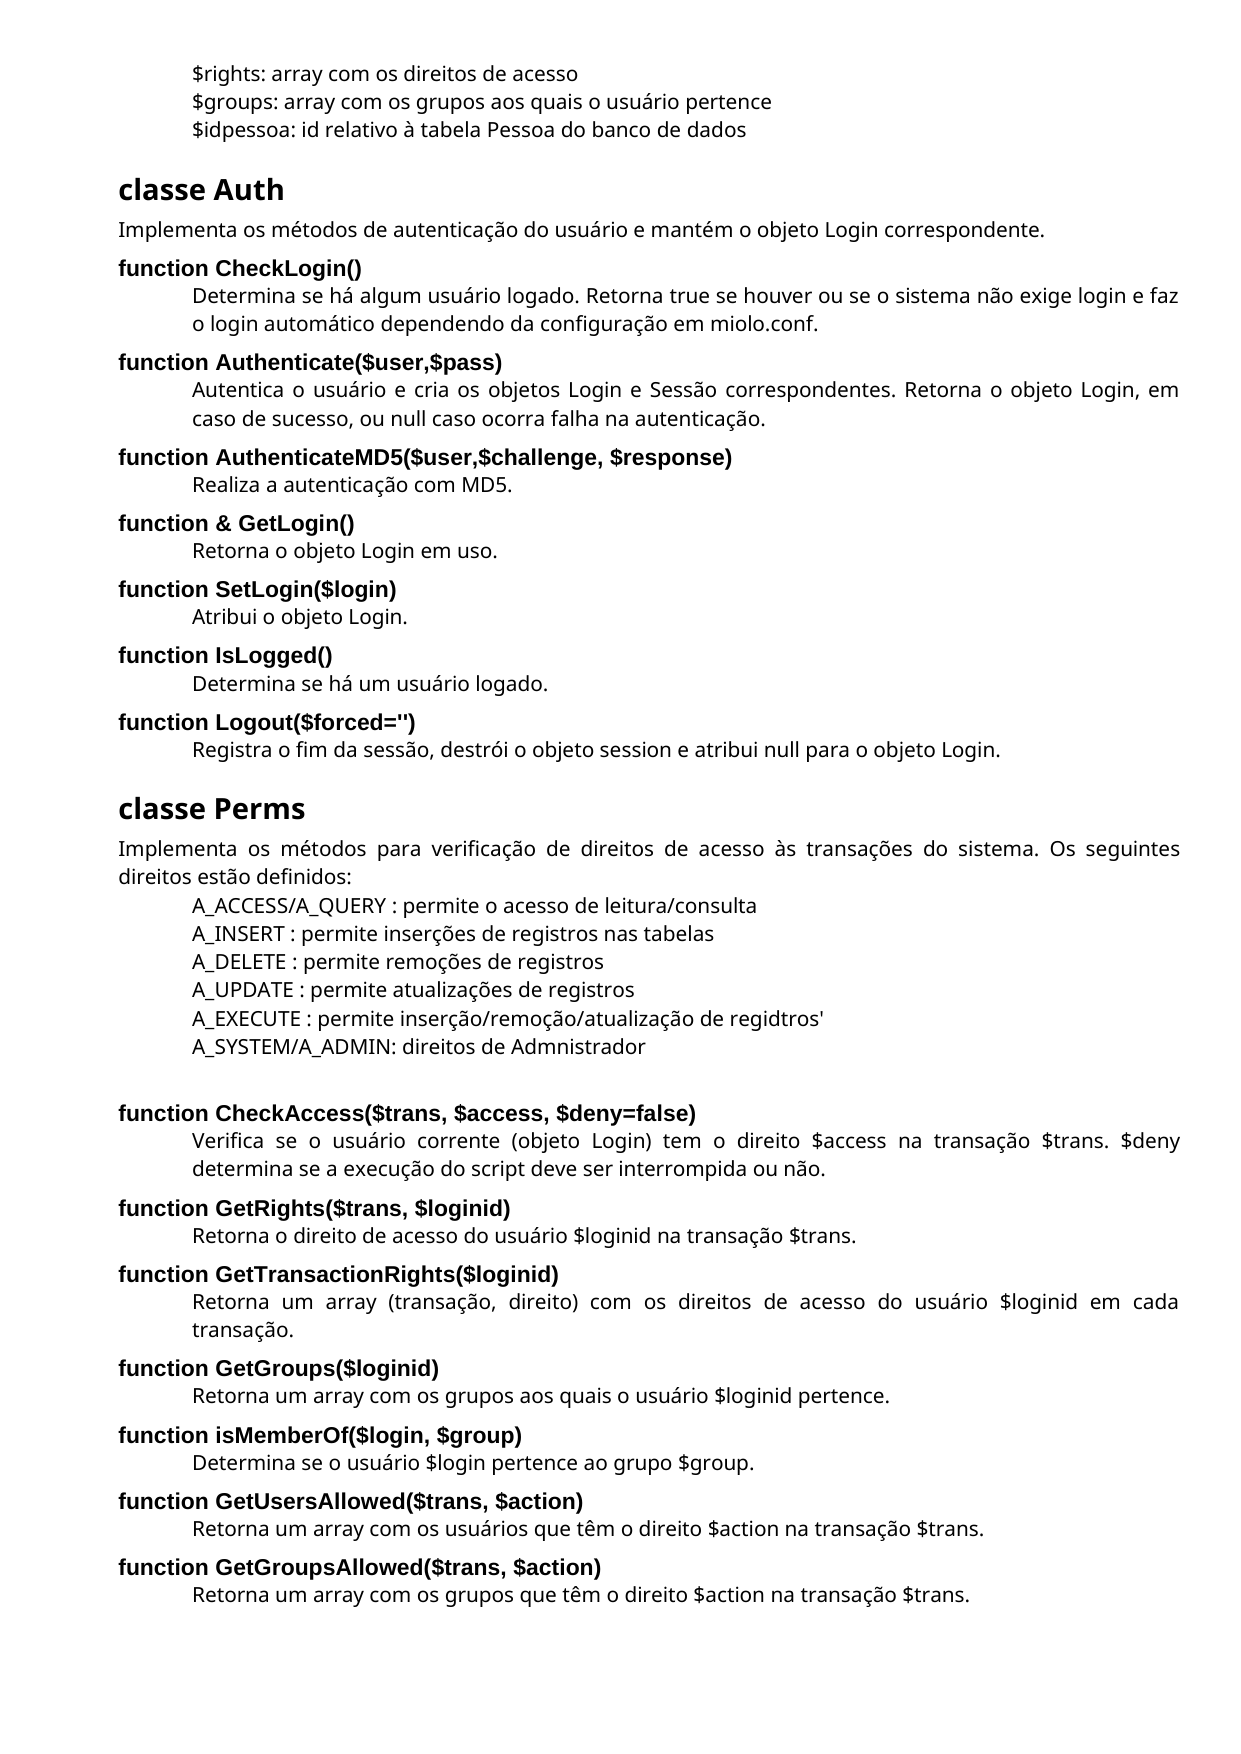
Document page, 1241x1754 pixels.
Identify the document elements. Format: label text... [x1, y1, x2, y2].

text Implementa os métodos para verificação de direitos de acesso às transações do sistema. Os seguintes direitos estão definidos: [118, 834, 1181, 891]
subtitle function CheckAccess($trans, $access, $deny=false) [118, 1101, 1181, 1126]
text Retorna um array com os grupos que têm o direito $action na transação $trans. [192, 1580, 1181, 1608]
text Retorna um array com os grupos aos quais o usuário $loginid pertence. [192, 1382, 1181, 1410]
text Retorna um array com os usuários que têm o direito $action na transação $trans. [192, 1514, 1181, 1542]
text A_INSERT : permite inserções de registros nas tabelas [192, 919, 1181, 947]
subtitle function isMemberOf($login, $group) [118, 1422, 1181, 1448]
text $idpessoa: id relativo à tabela Pessoa do banco de dados [192, 116, 1181, 144]
text Registra o fim da sessão, destrói o objeto session e atribui null para o objeto Login. [192, 735, 1181, 763]
subtitle function AuthenticateMD5($user,$challenge, $response) [118, 444, 1181, 470]
text A_UPDATE : permite atualizações de registros [192, 975, 1181, 1004]
text Atribui o objeto Login. [192, 602, 1181, 631]
text Verifica se o usuário corrente (objeto Login) tem o direito $access na transação $trans. $deny determina se a execução do script deve ser interrompida ou não. [192, 1126, 1181, 1183]
text Retorna o direito de acesso do usuário $loginid na transação $trans. [192, 1221, 1181, 1249]
subtitle function CheckLogin() [118, 256, 1181, 281]
subtitle classe Perms [118, 788, 1181, 828]
text Implementa os métodos de autenticação do usuário e mantém o objeto Login correspondente. [118, 215, 1181, 243]
text $groups: array com os grupos aos quais o usuário pertence [192, 87, 1181, 116]
subtitle function IsLogged() [118, 643, 1181, 669]
text Determina se há um usuário logado. [192, 669, 1181, 697]
subtitle function Authenticate($user,$pass) [118, 350, 1181, 376]
text Determina se há algum usuário logado. Retorna true se houver ou se o sistema não exige login e faz o login automático dependendo da configuração em miolo.conf. [192, 281, 1181, 337]
text A_DELETE : permite remoções de registros [192, 947, 1181, 975]
text Retorna o objeto Login em uso. [192, 536, 1181, 564]
text Determina se o usuário $login pertence ao grupo $group. [192, 1448, 1181, 1476]
subtitle function GetGroups($loginid) [118, 1356, 1181, 1382]
text A_ACCESS/A_QUERY : permite o acesso de leitura/consulta [192, 891, 1181, 919]
text Realiza a autenticação com MD5. [192, 470, 1181, 498]
subtitle function GetGroupsAllowed($trans, $action) [118, 1555, 1181, 1580]
text $rights: array com os direitos de acesso [192, 59, 1181, 87]
subtitle function GetUsersAllowed($trans, $action) [118, 1488, 1181, 1514]
text A_SYSTEM/A_ADMIN: direitos de Admnistrador [192, 1032, 1181, 1060]
subtitle function GetRights($trans, $loginid) [118, 1195, 1181, 1221]
subtitle function GetTransactionRights($loginid) [118, 1262, 1181, 1287]
text Retorna um array (transação, direito) com os direitos de acesso do usuário $loginid em cada transação. [192, 1287, 1181, 1343]
text Autentica o usuário e cria os objetos Login e Sessão correspondentes. Retorna o objeto Login, em caso de sucesso, ou null caso ocorra falha na autenticação. [192, 376, 1181, 432]
subtitle function Logout($forced='') [118, 709, 1181, 735]
subtitle classe Auth [118, 169, 1181, 208]
text A_EXECUTE : permite inserção/remoção/atualização de regidtros' [192, 1004, 1181, 1032]
subtitle function & GetLogin() [118, 511, 1181, 536]
subtitle function SetLogin($login) [118, 577, 1181, 602]
